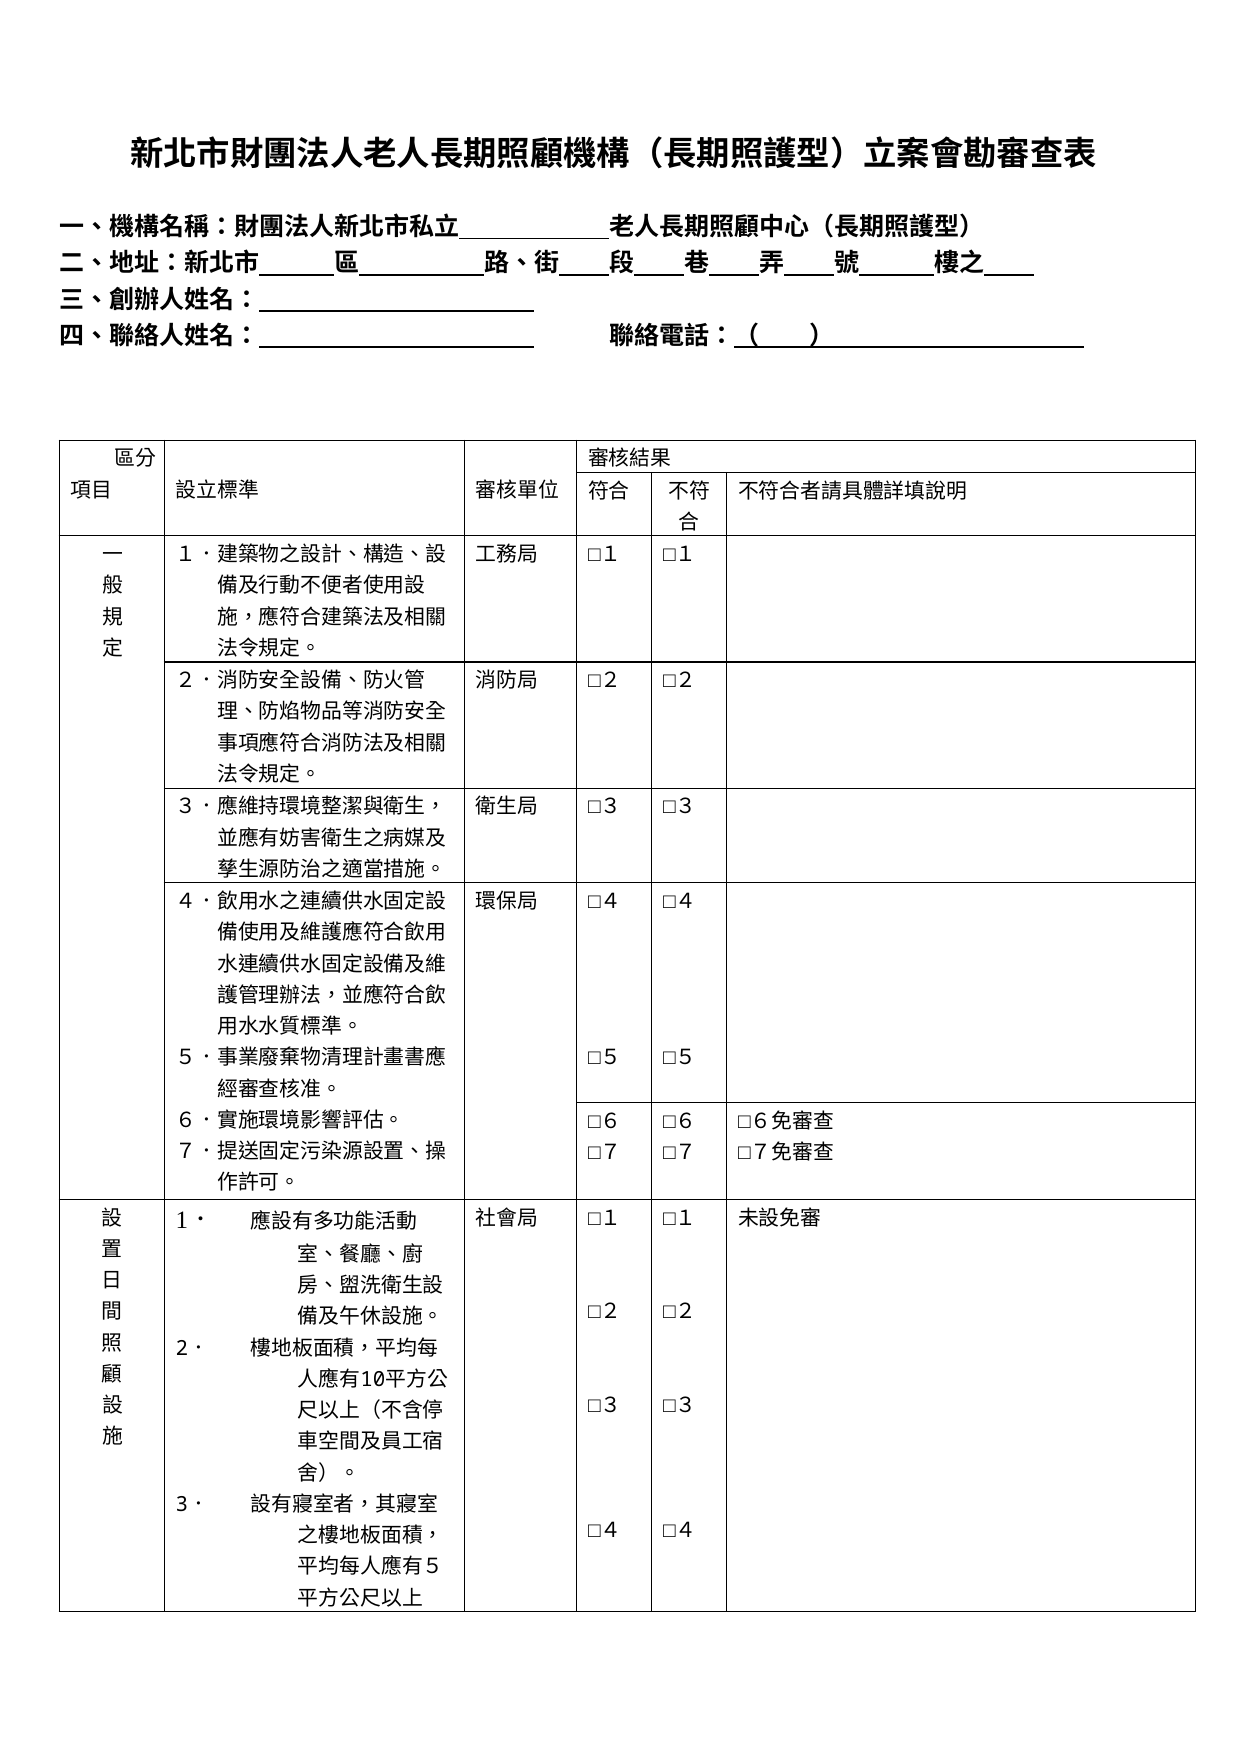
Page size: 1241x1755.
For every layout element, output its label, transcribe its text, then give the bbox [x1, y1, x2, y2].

table_cell 符合 [577, 473, 651, 535]
table_cell □６免審查 □７免審查 [727, 1103, 1195, 1199]
table_cell □４ □５ [652, 883, 726, 1102]
table_cell 設 置 日 間 照 顧 設 施 [60, 1200, 164, 1611]
table_cell 一 般 規 定 [60, 536, 164, 1199]
table_cell 社會局 [465, 1200, 576, 1611]
table_cell ２．消防安全設備、防火管理、防焰物品等消防安全事項應符合消防法及相關法令規定。 [165, 663, 464, 787]
table_cell □４ □５ [577, 883, 651, 1102]
table_cell 消防局 [465, 663, 576, 787]
table_header 審核結果 [577, 441, 1195, 472]
table_cell ３．應維持環境整潔與衛生，並應有妨害衛生之病媒及孳生源防治之適當措施。 [165, 789, 464, 882]
table_cell □１ [577, 536, 651, 661]
text 四、聯絡人姓名： 聯絡電話：（ ） [59, 315, 1219, 352]
table_cell １．建築物之設計、構造、設備及行動不便者使用設施，應符合建築法及相關法令規定。 [165, 536, 464, 661]
table_cell 未設免審 [727, 1200, 1195, 1611]
table_cell □１ [652, 536, 726, 661]
table_cell □１ □２ □３ □４ [577, 1200, 651, 1611]
table_cell □２ [577, 663, 651, 787]
table_cell □１ □２ □３ □４ [652, 1200, 726, 1611]
table_cell 衛生局 [465, 789, 576, 882]
text 三、創辦人姓名： [59, 279, 1181, 315]
table_cell [727, 883, 1195, 1102]
table_cell □６ □７ [652, 1103, 726, 1199]
text 新北市財團法人老人長期照顧機構（長期照護型）立案會勘審查表 [59, 127, 1184, 175]
table_cell 不符合者請具體詳填說明 [727, 473, 1195, 535]
table_cell ４．飲用水之連續供水固定設備使用及維護應符合飲用水連續供水固定設備及維護管理辦法，並應符合飲用水水質標準。 ５．事業廢棄物清理計畫書應經審查核准。 ６．實施環境影響評估。 ７．提送固定污染源設置、操作許可。 [165, 883, 464, 1199]
table_cell 環保局 [465, 883, 576, 1199]
table_cell □３ [577, 789, 651, 882]
table_cell 不符合 [652, 473, 726, 535]
table_cell 應設有多功能活動室、餐廳、廚房、盥洗衛生設備及午休設施。 樓地板面積，平均每人應有10平方公尺以上（不含停車空間及員工宿舍）。 設有寢室者，其寢室之樓地板面積，平均每人應有５平方公尺以上（不含浴廁面積）。 工作人員依其照顧對象，準用業務性質相同老人福利機構之規定設置。 [165, 1200, 464, 1611]
table_cell □２ [652, 663, 726, 787]
table_cell [727, 536, 1195, 661]
text 一、機構名稱：財團法人新北市私立 老人長期照顧中心（長期照護型） [59, 207, 1219, 243]
table_header 設立標準 [165, 441, 464, 535]
table_cell □６ □７ [577, 1103, 651, 1199]
table_cell [727, 663, 1195, 787]
table_cell □３ [652, 789, 726, 882]
table_header 區分 項目 [60, 441, 164, 535]
text 二、地址：新北市 區 路、街 段 巷 弄 號 樓之 [59, 243, 1181, 279]
table_header 審核單位 [465, 441, 576, 535]
table_cell 工務局 [465, 536, 576, 661]
table_cell [727, 789, 1195, 882]
